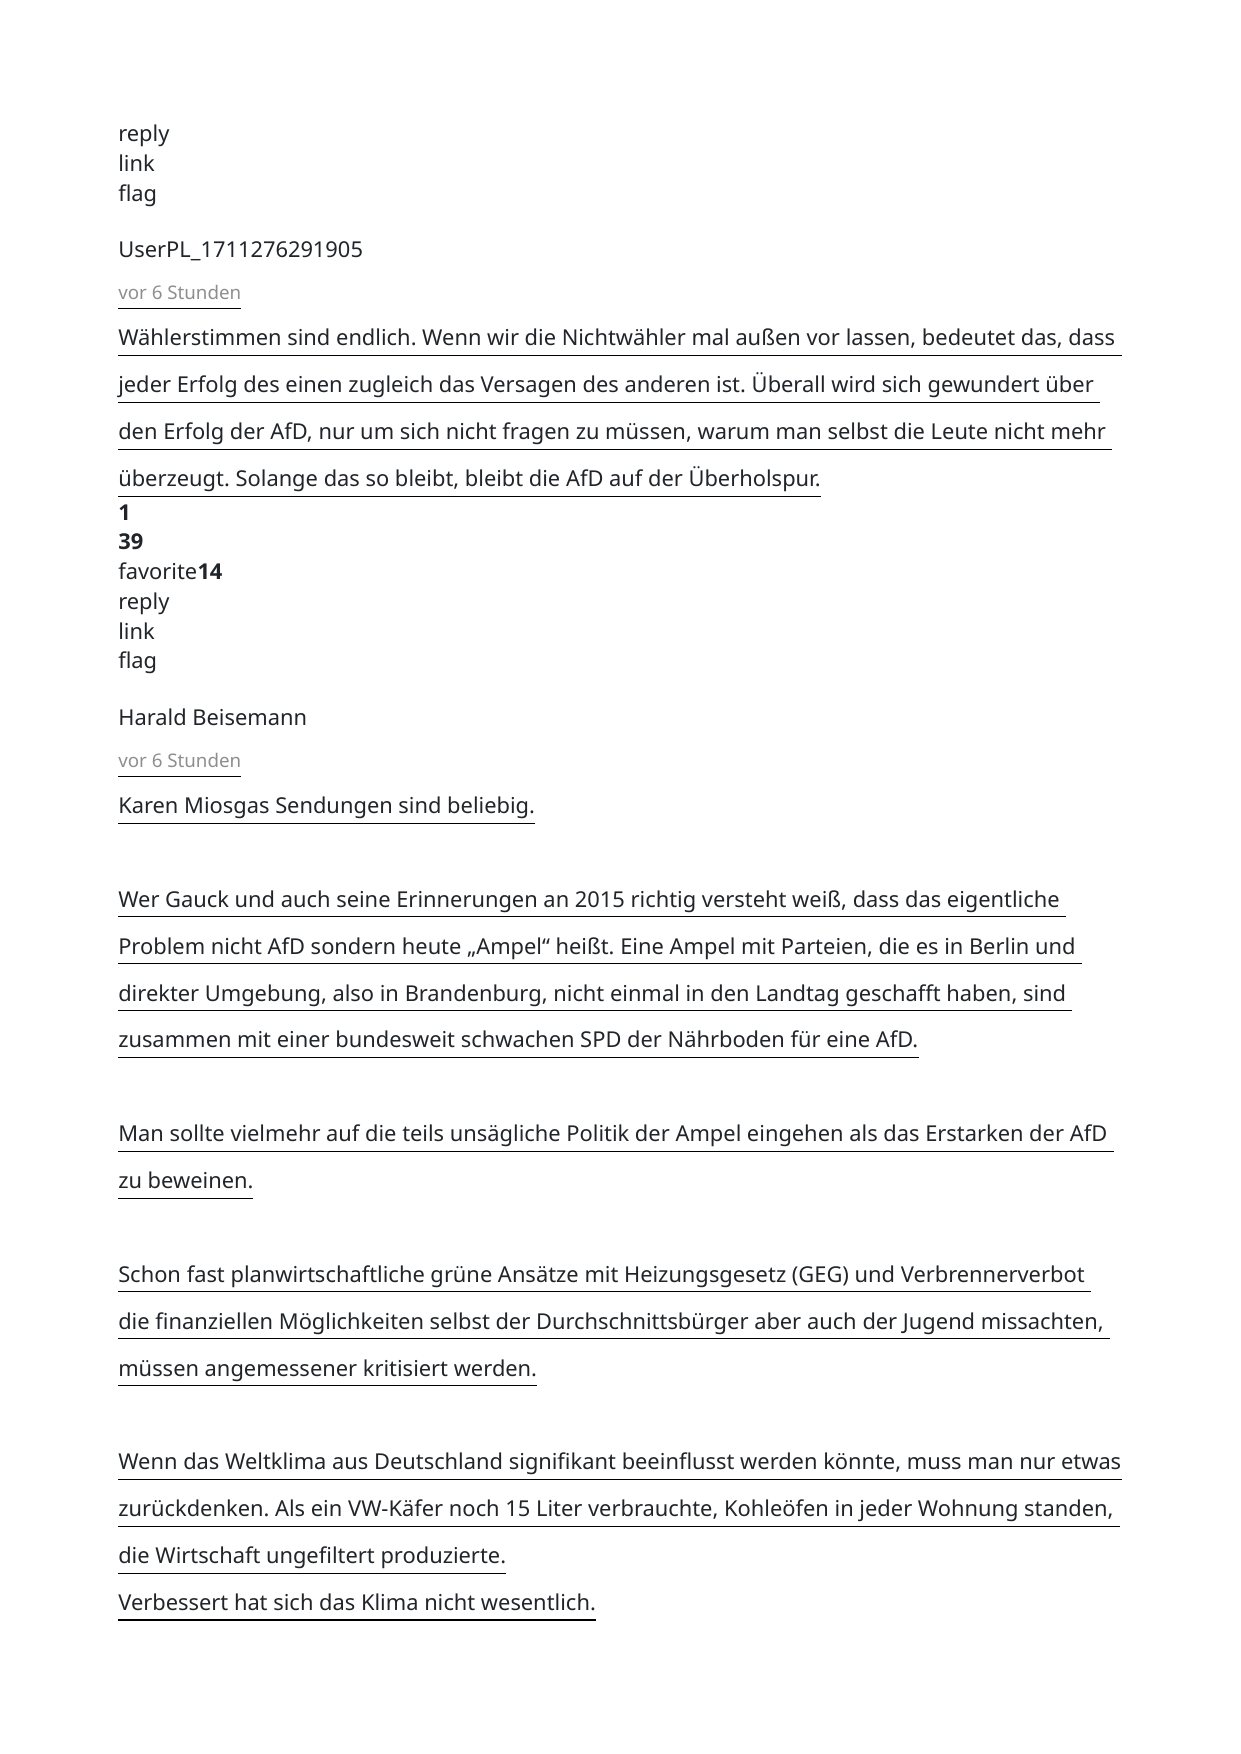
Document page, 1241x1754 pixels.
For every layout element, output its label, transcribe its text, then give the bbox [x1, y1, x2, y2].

text vor 6 Stunden [118, 747, 1122, 777]
text 1 [118, 497, 1122, 526]
text reply [118, 586, 1122, 616]
text 39 [118, 526, 1122, 556]
text zurückdenken. Als ein VW-Käfer noch 15 Liter verbrauchte, Kohleöfen in jeder Wohnung standen, die Wirtschaft ungefiltert produzierte. Verbessert hat sich das Klima nicht wesentlich. [118, 1480, 1122, 1621]
text link [118, 616, 1122, 646]
text Harald Beisemann [118, 691, 1114, 732]
text link [118, 148, 1122, 178]
text flag [118, 178, 1122, 207]
text UserPL_1711276291905 [118, 223, 1114, 264]
text Wählerstimmen sind endlich. Wenn wir die Nichtwähler mal außen vor lassen, bedeutet das, dass [118, 309, 1122, 355]
text flag [118, 646, 1122, 675]
text jeder Erfolg des einen zugleich das Versagen des anderen ist. Überall wird sich gewundert über den Erfolg der AfD, nur um sich nicht fragen zu müssen, warum man selbst die Leute nicht mehr überzeugt. Solange das so bleibt, bleibt die AfD auf der Überholspur. [118, 356, 1122, 497]
text vor 6 Stunden [118, 279, 1122, 309]
text favorite14 [118, 556, 1122, 586]
text Karen Miosgas Sendungen sind beliebig. Wer Gauck und auch seine Erinnerungen an 2015 richtig versteht weiß, dass das eigentliche Problem nicht AfD sondern heute „Ampel“ heißt. Eine Ampel mit Parteien, die es in Berlin und direkter Umgebung, also in Brandenburg, nicht einmal in den Landtag geschafft haben, sind zusammen mit einer bundesweit schwachen SPD der Nährboden für eine AfD. Man sollte vielmehr auf die teils unsägliche Politik der Ampel eingehen als das Erstarken der AfD zu beweinen. Schon fast planwirtschaftliche grüne Ansätze mit Heizungsgesetz (GEG) und Verbrennerverbot die finanziellen Möglichkeiten selbst der Durchschnittsbürger aber auch der Jugend missachten, müssen angemessener kritisiert werden. Wenn das Weltklima aus Deutschland signifikant beeinflusst werden könnte, muss man nur etwas [118, 777, 1122, 1479]
text reply [118, 118, 1122, 148]
